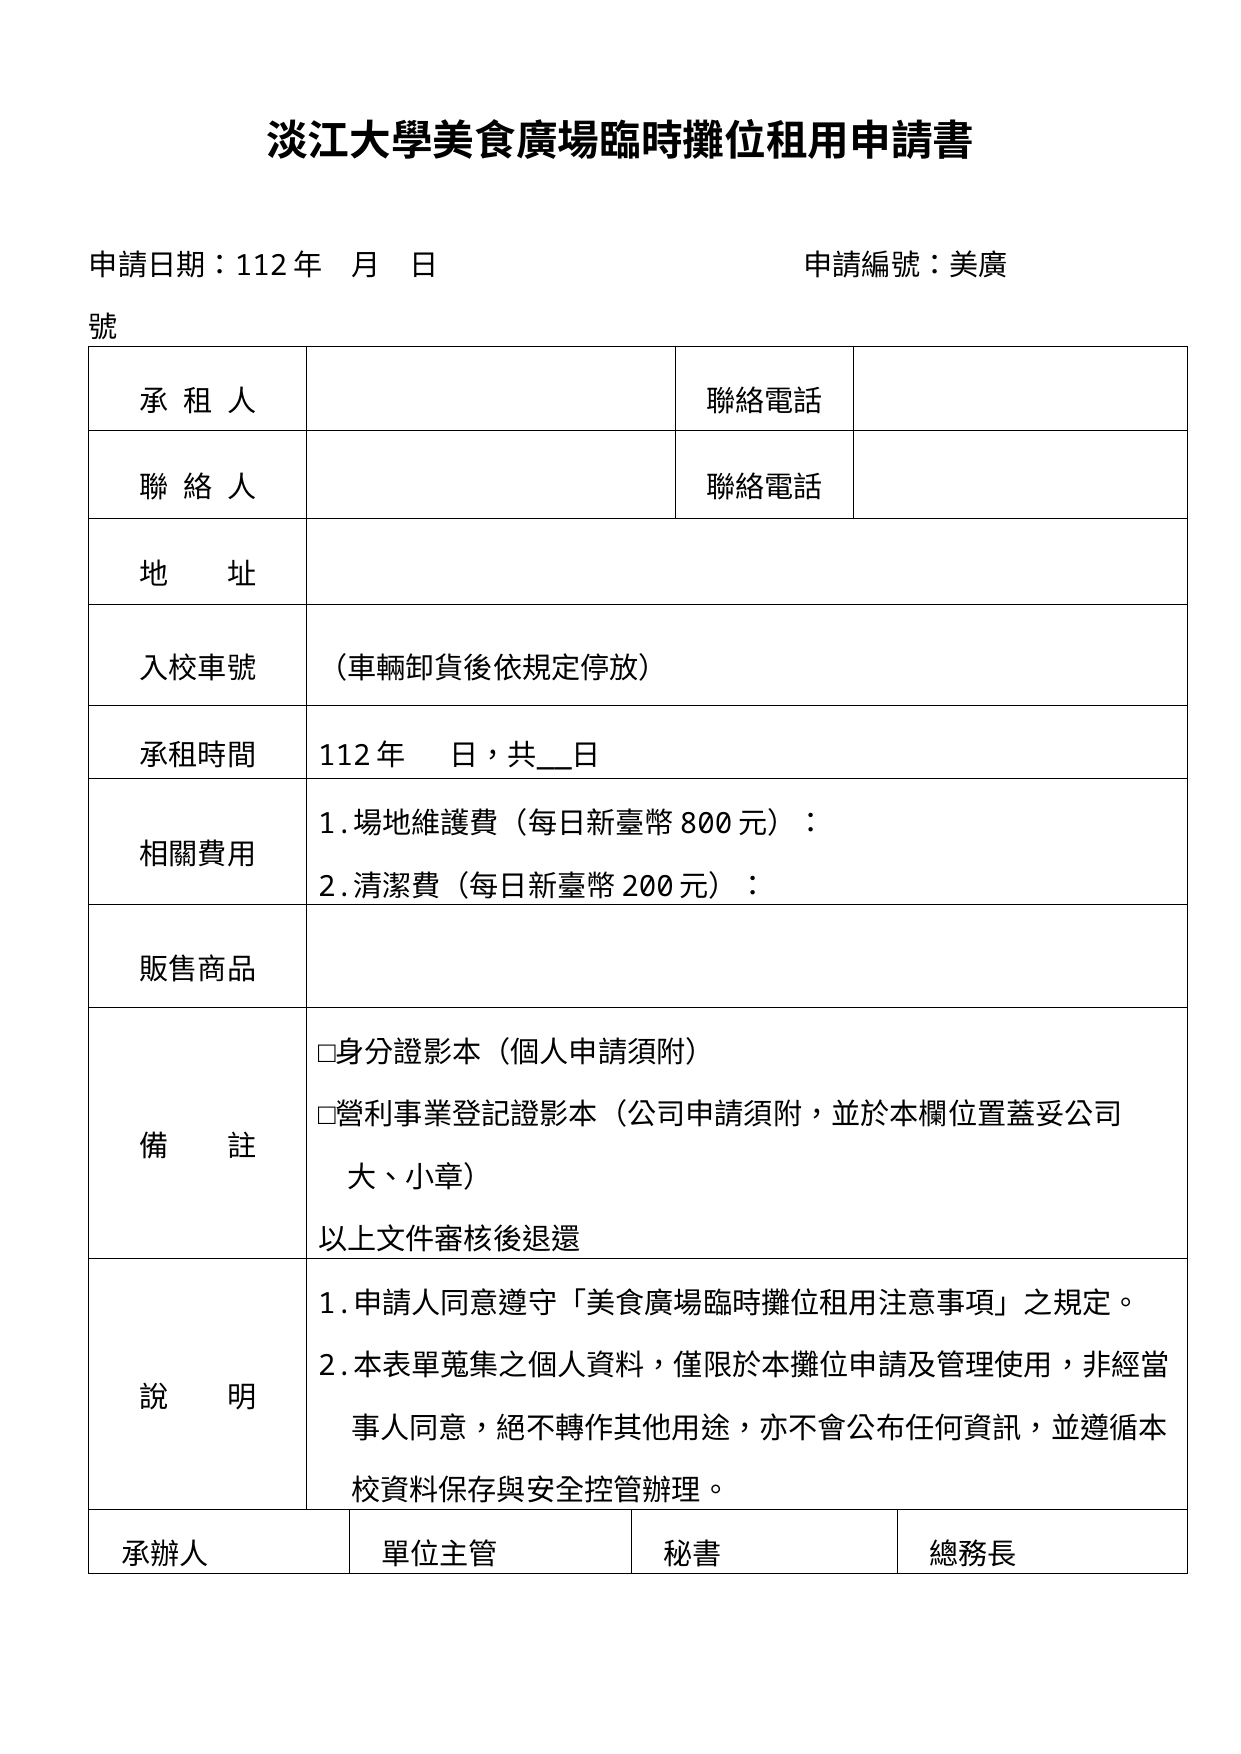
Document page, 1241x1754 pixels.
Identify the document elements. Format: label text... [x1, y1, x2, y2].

table_header 承 租 人 [89, 347, 306, 430]
table_cell [854, 431, 1187, 517]
table_header [854, 347, 1187, 430]
table_cell 聯 絡 人 [89, 431, 306, 517]
table_cell 總務長 [898, 1510, 1187, 1572]
table_cell 相關費用 [89, 779, 306, 904]
table_cell 販售商品 [89, 905, 306, 1007]
text 淡江大學美食廣場臨時攤位租用申請書 [89, 96, 1152, 158]
table_cell [307, 431, 675, 517]
table_cell [307, 519, 1187, 604]
table_cell 備 註 [89, 1008, 306, 1258]
table_cell 112年 日，共__日 [307, 706, 1187, 778]
table_cell 承辦人 [89, 1510, 349, 1572]
table_cell [307, 905, 1187, 1007]
table_cell （車輛卸貨後依規定停放） [307, 605, 1187, 705]
table_cell 聯絡電話 [676, 431, 853, 517]
table_cell 入校車號 [89, 605, 306, 705]
table_cell 承租時間 [89, 706, 306, 778]
table_cell 說 明 [89, 1259, 306, 1509]
table_cell □身分證影本（個人申請須附） □營利事業登記證影本（公司申請須附，並於本欄位置蓋妥公司大、小章） 以上文件審核後退還 [307, 1008, 1187, 1258]
table_cell 秘書 [632, 1510, 897, 1572]
table_header 聯絡電話 [676, 347, 853, 430]
text 申請日期：112年 月 日 申請編號：美廣 號 [89, 221, 1152, 346]
table_cell 1.場地維護費（每日新臺幣800元）： 2.清潔費（每日新臺幣200元）： [307, 779, 1187, 904]
table_cell 地 址 [89, 519, 306, 604]
table_header [307, 347, 675, 430]
table_cell 單位主管 [350, 1510, 631, 1572]
table_cell 1.申請人同意遵守「美食廣場臨時攤位租用注意事項」之規定。 2.本表單蒐集之個人資料，僅限於本攤位申請及管理使用，非經當事人同意，絕不轉作其他用途，亦不會公布任何資訊，並遵循本校資料保存與安全控管辦理。 [307, 1259, 1187, 1509]
